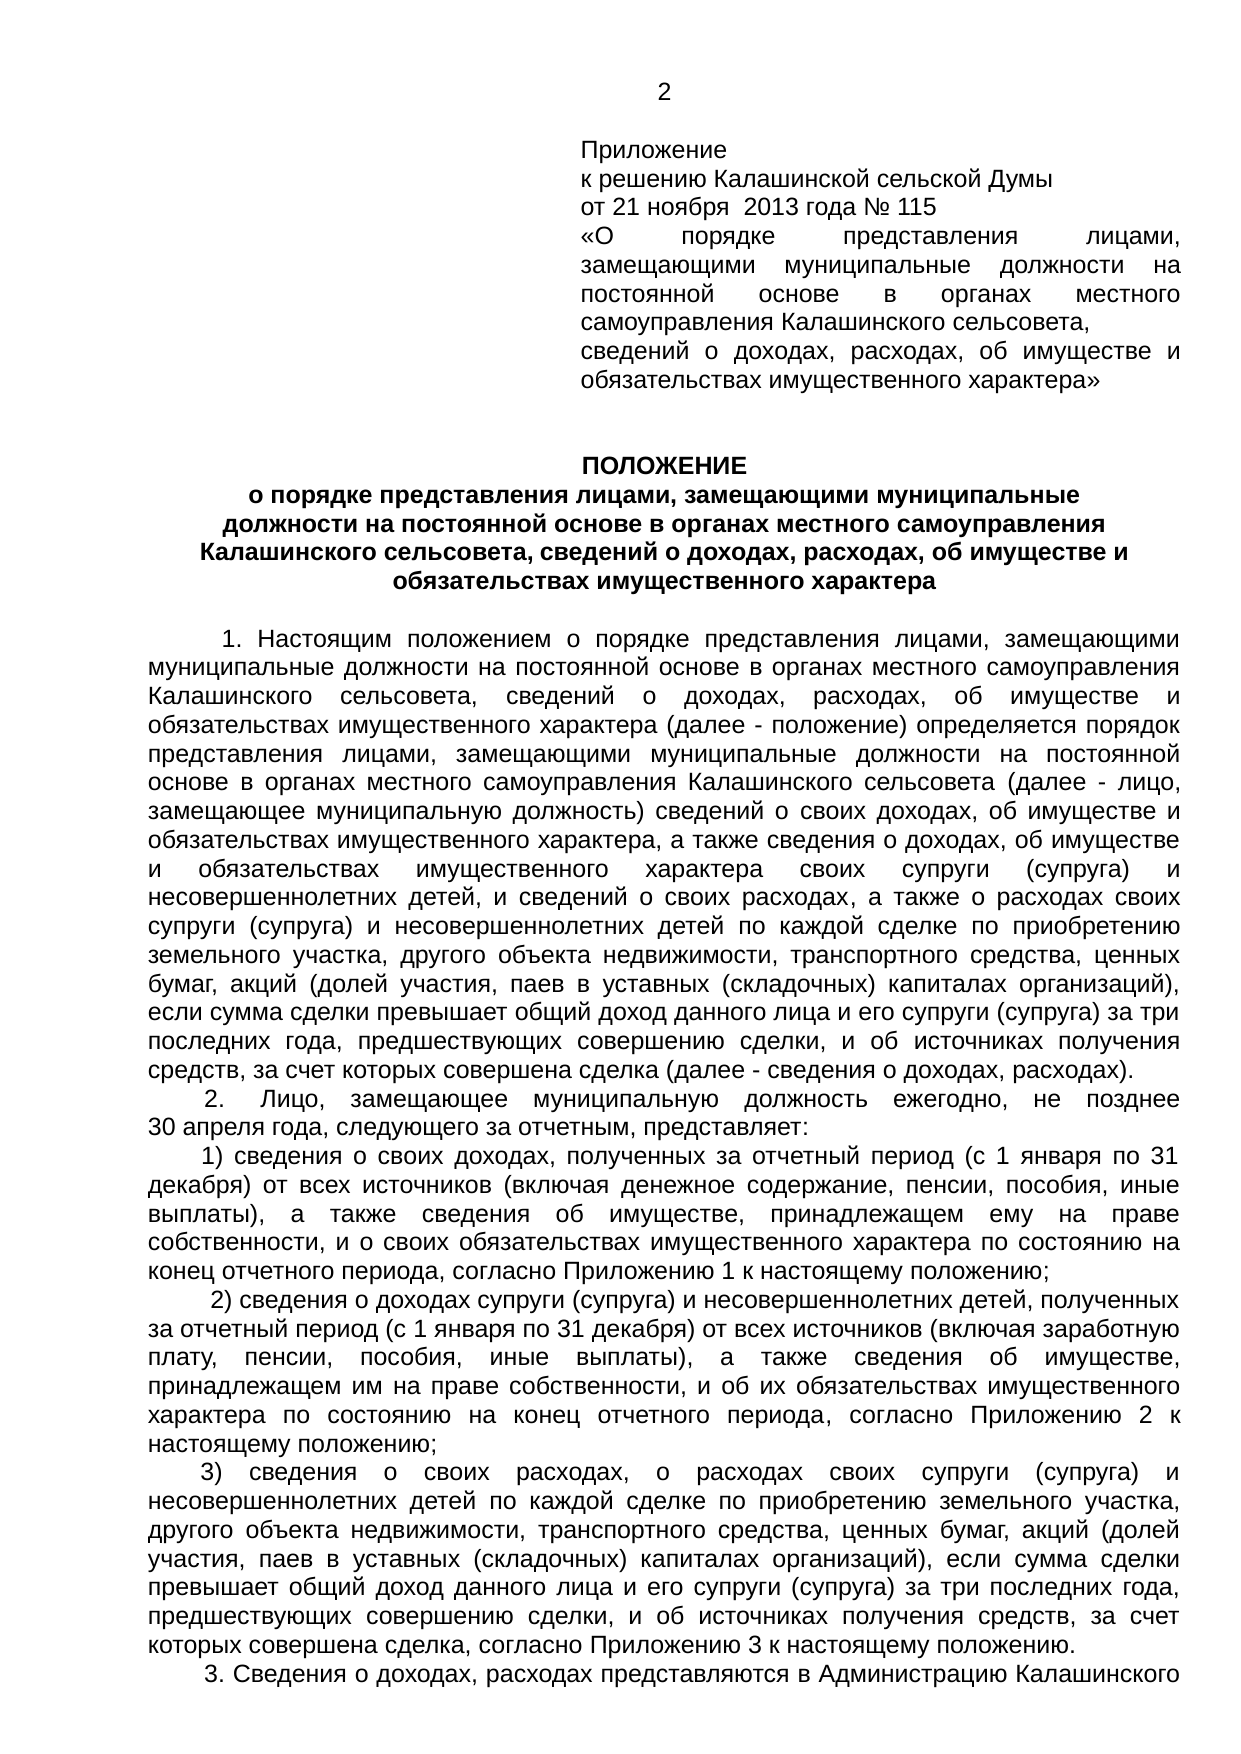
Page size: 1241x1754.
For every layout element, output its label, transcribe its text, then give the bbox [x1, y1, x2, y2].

text к решению Калашинской сельской Думы [580, 163, 1181, 192]
list 2) сведения о доходах супруги (супруга) и несовершеннолетних детей, полученных за отчетный период (с 1 января по 31 декабря) от всех источников (включая заработную плату, пенсии, пособия, иные выплаты), а также сведения об имуществе, принадлежащем им на праве собственности, и об их обязательствах имущественного характера по состоянию на конец отчетного периода, согласно Приложению 2 к настоящему положению; [148, 1285, 1181, 1457]
list 1) сведения о своих доходах, полученных за отчетный период (с 1 января по 31 декабря) от всех источников (включая денежное содержание, пенсии, пособия, иные выплаты), а также сведения об имуществе, принадлежащем ему на праве собственности, и о своих обязательствах имущественного характера по состоянию на конец отчетного периода, согласно Приложению 1 к настоящему положению; [148, 1141, 1181, 1285]
list 3) сведения о своих расходах, о расходах своих супруги (супруга) и несовершеннолетних детей по каждой сделке по приобретению земельного участка, другого объекта недвижимости, транспортного средства, ценных бумаг, акций (долей участия, паев в уставных (складочных) капиталах организаций), если сумма сделки превышает общий доход данного лица и его супруги (супруга) за три последних года, предшествующих совершению сделки, и об источниках получения средств, за счет которых совершена сделка, согласно Приложению 3 к настоящему положению. [148, 1457, 1181, 1658]
text сведений о доходах, расходах, об имуществе и обязательствах имущественного характера» [580, 336, 1181, 393]
text от 21 ноября 2013 года № 115 [580, 192, 1181, 221]
text Приложение [580, 135, 1181, 163]
list 3. Сведения о доходах, расходах представляются в Администрацию Калашинского [148, 1658, 1181, 1687]
text «О порядке представления лицами, замещающими муниципальные должности на постоянной основе в органах местного самоуправления Калашинского сельсовета, [580, 221, 1181, 336]
list 1. Настоящим положением о порядке представления лицами, замещающими муниципальные должности на постоянной основе в органах местного самоуправления Калашинского сельсовета, сведений о доходах, расходах, об имуществе и обязательствах имущественного характера (далее - положение) определяется порядок представления лицами, замещающими муниципальные должности на постоянной основе в органах местного самоуправления Калашинского сельсовета (далее - лицо, замещающее муниципальную должность) сведений о своих доходах, об имуществе и обязательствах имущественного характера, а также сведения о доходах, об имуществе и обязательствах имущественного характера своих супруги (супруга) и несовершеннолетних детей, и сведений о своих расходах, а также о расходах своих супруги (супруга) и несовершеннолетних детей по каждой сделке по приобретению земельного участка, другого объекта недвижимости, транспортного средства, ценных бумаг, акций (долей участия, паев в уставных (складочных) капиталах организаций), если сумма сделки превышает общий доход данного лица и его супруги (супруга) за три последних года, предшествующих совершению сделки, и об источниках получения средств, за счет которых совершена сделка (далее - сведения о доходах, расходах). [148, 623, 1181, 1083]
text должности на постоянной основе в органах местного самоуправления Калашинского сельсовета, сведений о доходах, расходах, об имуществе и обязательствах имущественного характера [148, 508, 1181, 595]
text ПОЛОЖЕНИЕ [148, 451, 1181, 480]
list Лицо, замещающее муниципальную должность ежегодно, не позднее 30 апреля года, следующего за отчетным, представляет: [148, 1083, 1181, 1141]
text о порядке представления лицами, замещающими муниципальные [148, 480, 1181, 508]
